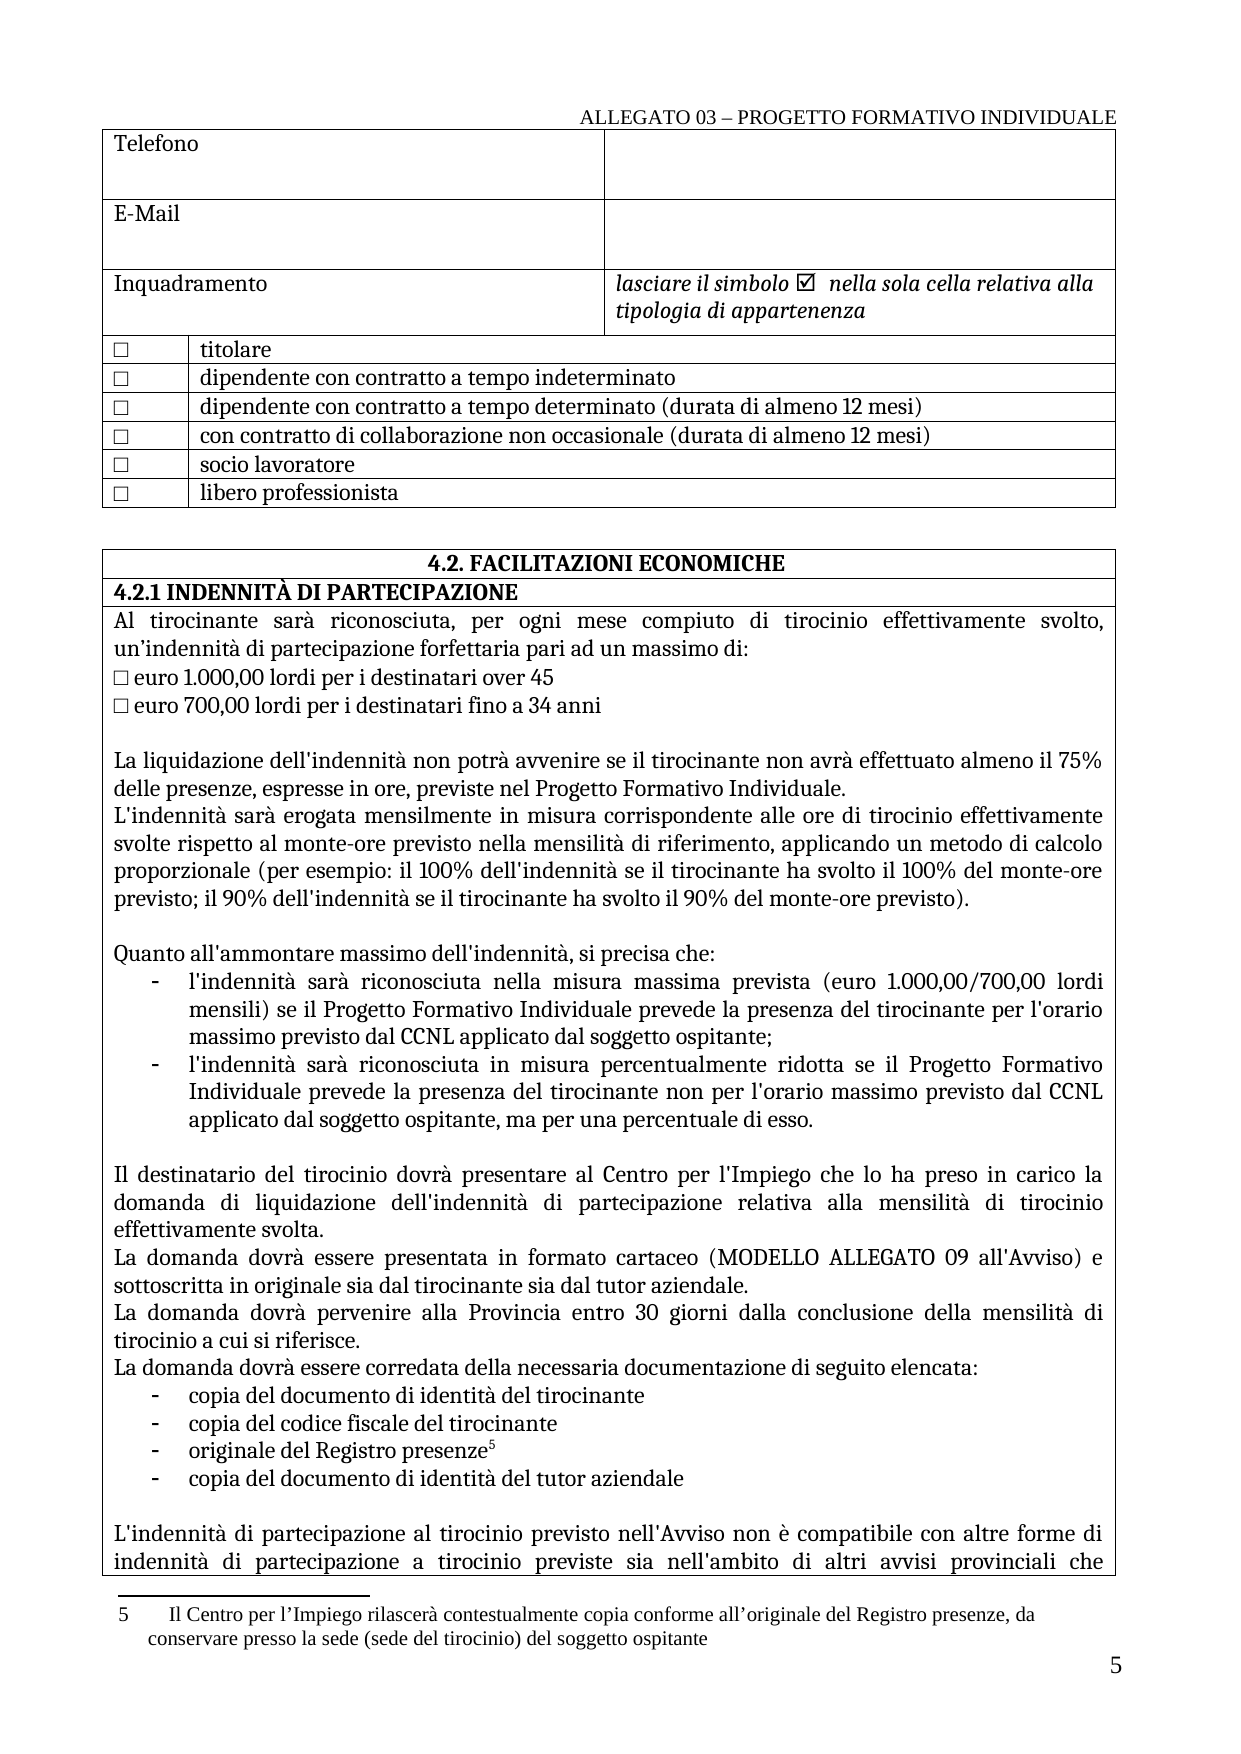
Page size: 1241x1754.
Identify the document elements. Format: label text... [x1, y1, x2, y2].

table_cell □ [103, 364, 188, 392]
table_cell □ [103, 336, 188, 363]
table_cell socio lavoratore [189, 450, 1115, 478]
table_cell dipendente con contratto a tempo indeterminato [189, 364, 1115, 392]
table_cell [605, 200, 1115, 268]
table_cell □ [103, 422, 188, 449]
table_cell □ [103, 479, 188, 507]
table_cell titolare [189, 336, 1115, 363]
table_cell Telefono [103, 130, 604, 199]
table_cell libero professionista [189, 479, 1115, 507]
table_cell 4.2.1 INDENNITÀ DI PARTECIPAZIONE [103, 579, 1115, 606]
table_cell E-Mail [103, 200, 604, 268]
table_cell Inquadramento [103, 270, 604, 334]
table_cell con contratto di collaborazione non occasionale (durata di almeno 12 mesi) [189, 422, 1115, 449]
table_header 4.2. FACILITAZIONI ECONOMICHE [103, 550, 1115, 578]
table_cell lasciare il simbolo nella sola cella relativa alla tipologia di appartenenza [605, 270, 1115, 334]
table_cell □ [103, 450, 188, 478]
table_cell Al tirocinante sarà riconosciuta, per ogni mese compiuto di tirocinio effettivamente svolto, un’indennità di partecipazione forfettaria pari ad un massimo di: □ euro 1.000,00 lordi per i destinatari over 45 □ euro 700,00 lordi per i destinatari fino a 34 anni La liquidazione dell'indennità non potrà avvenire se il tirocinante non avrà effettuato almeno il 75% delle presenze, espresse in ore, previste nel Progetto Formativo Individuale. L'indennità sarà erogata mensilmente in misura corrispondente alle ore di tirocinio effettivamente svolte rispetto al monte-ore previsto nella mensilità di riferimento, applicando un metodo di calcolo proporzionale (per esempio: il 100% dell'indennità se il tirocinante ha svolto il 100% del monte-ore previsto; il 90% dell'indennità se il tirocinante ha svolto il 90% del monte-ore previsto). Quanto all'ammontare massimo dell'indennità, si precisa che: l'indennità sarà riconosciuta nella misura massima prevista (euro 1.000,00/700,00 lordi mensili) se il Progetto Formativo Individuale prevede la presenza del tirocinante per l'orario massimo previsto dal CCNL applicato dal soggetto ospitante; l'indennità sarà riconosciuta in misura percentualmente ridotta se il Progetto Formativo Individuale prevede la presenza del tirocinante non per l'orario massimo previsto dal CCNL applicato dal soggetto ospitante, ma per una percentuale di esso. Il destinatario del tirocinio dovrà presentare al Centro per l'Impiego che lo ha preso in carico la domanda di liquidazione dell'indennità di partecipazione relativa alla mensilità di tirocinio effettivamente svolta. La domanda dovrà essere presentata in formato cartaceo (MODELLO ALLEGATO 09 all'Avviso) e sottoscritta in originale sia dal tirocinante sia dal tutor aziendale. La domanda dovrà pervenire alla Provincia entro 30 giorni dalla conclusione della mensilità di tirocinio a cui si riferisce. La domanda dovrà essere corredata della necessaria documentazione di seguito elencata: copia del documento di identità del tirocinante copia del codice fiscale del tirocinante originale del Registro presenze copia del documento di identità del tutor aziendale L'indennità di partecipazione al tirocinio previsto nell'Avviso non è compatibile con altre forme di indennità di partecipazione a tirocinio previste sia nell'ambito di altri avvisi provinciali che [103, 607, 1115, 1575]
table_cell dipendente con contratto a tempo determinato (durata di almeno 12 mesi) [189, 393, 1115, 421]
table_cell [605, 130, 1115, 199]
table_cell □ [103, 393, 188, 421]
